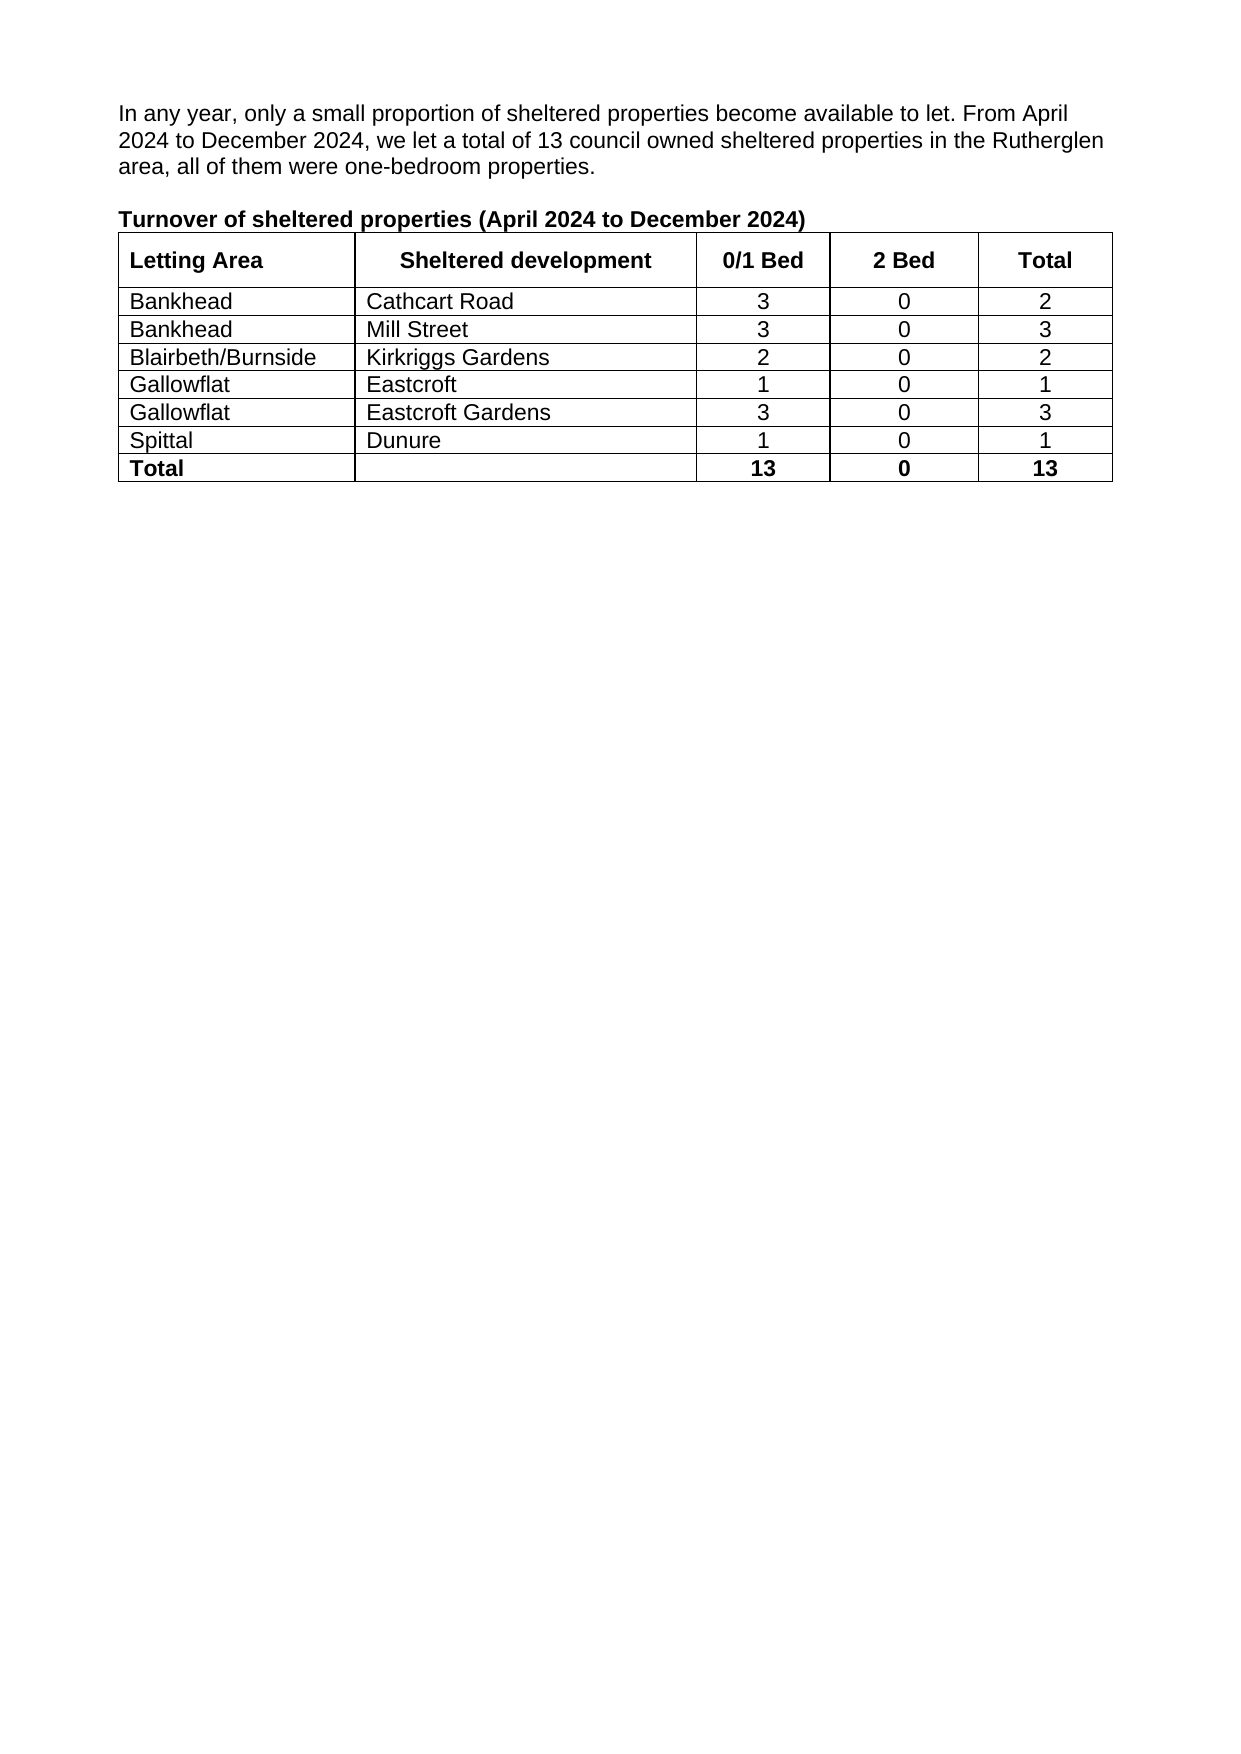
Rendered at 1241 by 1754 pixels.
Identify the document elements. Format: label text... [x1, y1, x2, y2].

table_cell 0 [831, 344, 978, 370]
table_cell 13 [979, 454, 1112, 481]
table_cell Eastcroft [356, 371, 696, 398]
table_header 2 Bed [831, 233, 978, 287]
table_cell 0 [831, 399, 978, 426]
table_cell Kirkriggs Gardens [356, 344, 696, 370]
table_cell 0 [831, 454, 978, 481]
text In any year, only a small proportion of sheltered properties become available to let. From April 2024 to December 2024, we let a total of 13 council owned sheltered properties in the Rutherglen area, all of them were one-bedroom properties. [118, 100, 1122, 179]
table_cell 0 [831, 316, 978, 342]
table_cell Eastcroft Gardens [356, 399, 696, 426]
table_cell Dunure [356, 427, 696, 453]
table_cell Mill Street [356, 316, 696, 342]
table_cell 3 [979, 399, 1112, 426]
table_cell 2 [979, 288, 1112, 315]
table_cell Blairbeth/Burnside [119, 344, 354, 370]
table_header Total [979, 233, 1112, 287]
table_cell 2 [979, 344, 1112, 370]
table_cell 1 [697, 371, 829, 398]
table_cell 0 [831, 427, 978, 453]
table_header Letting Area [119, 233, 354, 287]
table_cell 3 [979, 316, 1112, 342]
table_cell Gallowflat [119, 371, 354, 398]
table_cell 1 [697, 427, 829, 453]
table_cell Bankhead [119, 288, 354, 315]
table_header 0/1 Bed [697, 233, 829, 287]
table_cell 0 [831, 371, 978, 398]
table_cell Spittal [119, 427, 354, 453]
table_cell Cathcart Road [356, 288, 696, 315]
table_cell [356, 454, 696, 481]
table_cell 3 [697, 316, 829, 342]
table_cell 1 [979, 371, 1112, 398]
text Turnover of sheltered properties (April 2024 to December 2024) [118, 206, 1122, 232]
table_cell 2 [697, 344, 829, 370]
table_cell 1 [979, 427, 1112, 453]
table_cell 0 [831, 288, 978, 315]
table_cell Bankhead [119, 316, 354, 342]
table_cell 3 [697, 399, 829, 426]
table_header Sheltered development [356, 233, 696, 287]
table_cell 3 [697, 288, 829, 315]
table_cell Total [119, 454, 354, 481]
table_cell 13 [697, 454, 829, 481]
table_cell Gallowflat [119, 399, 354, 426]
